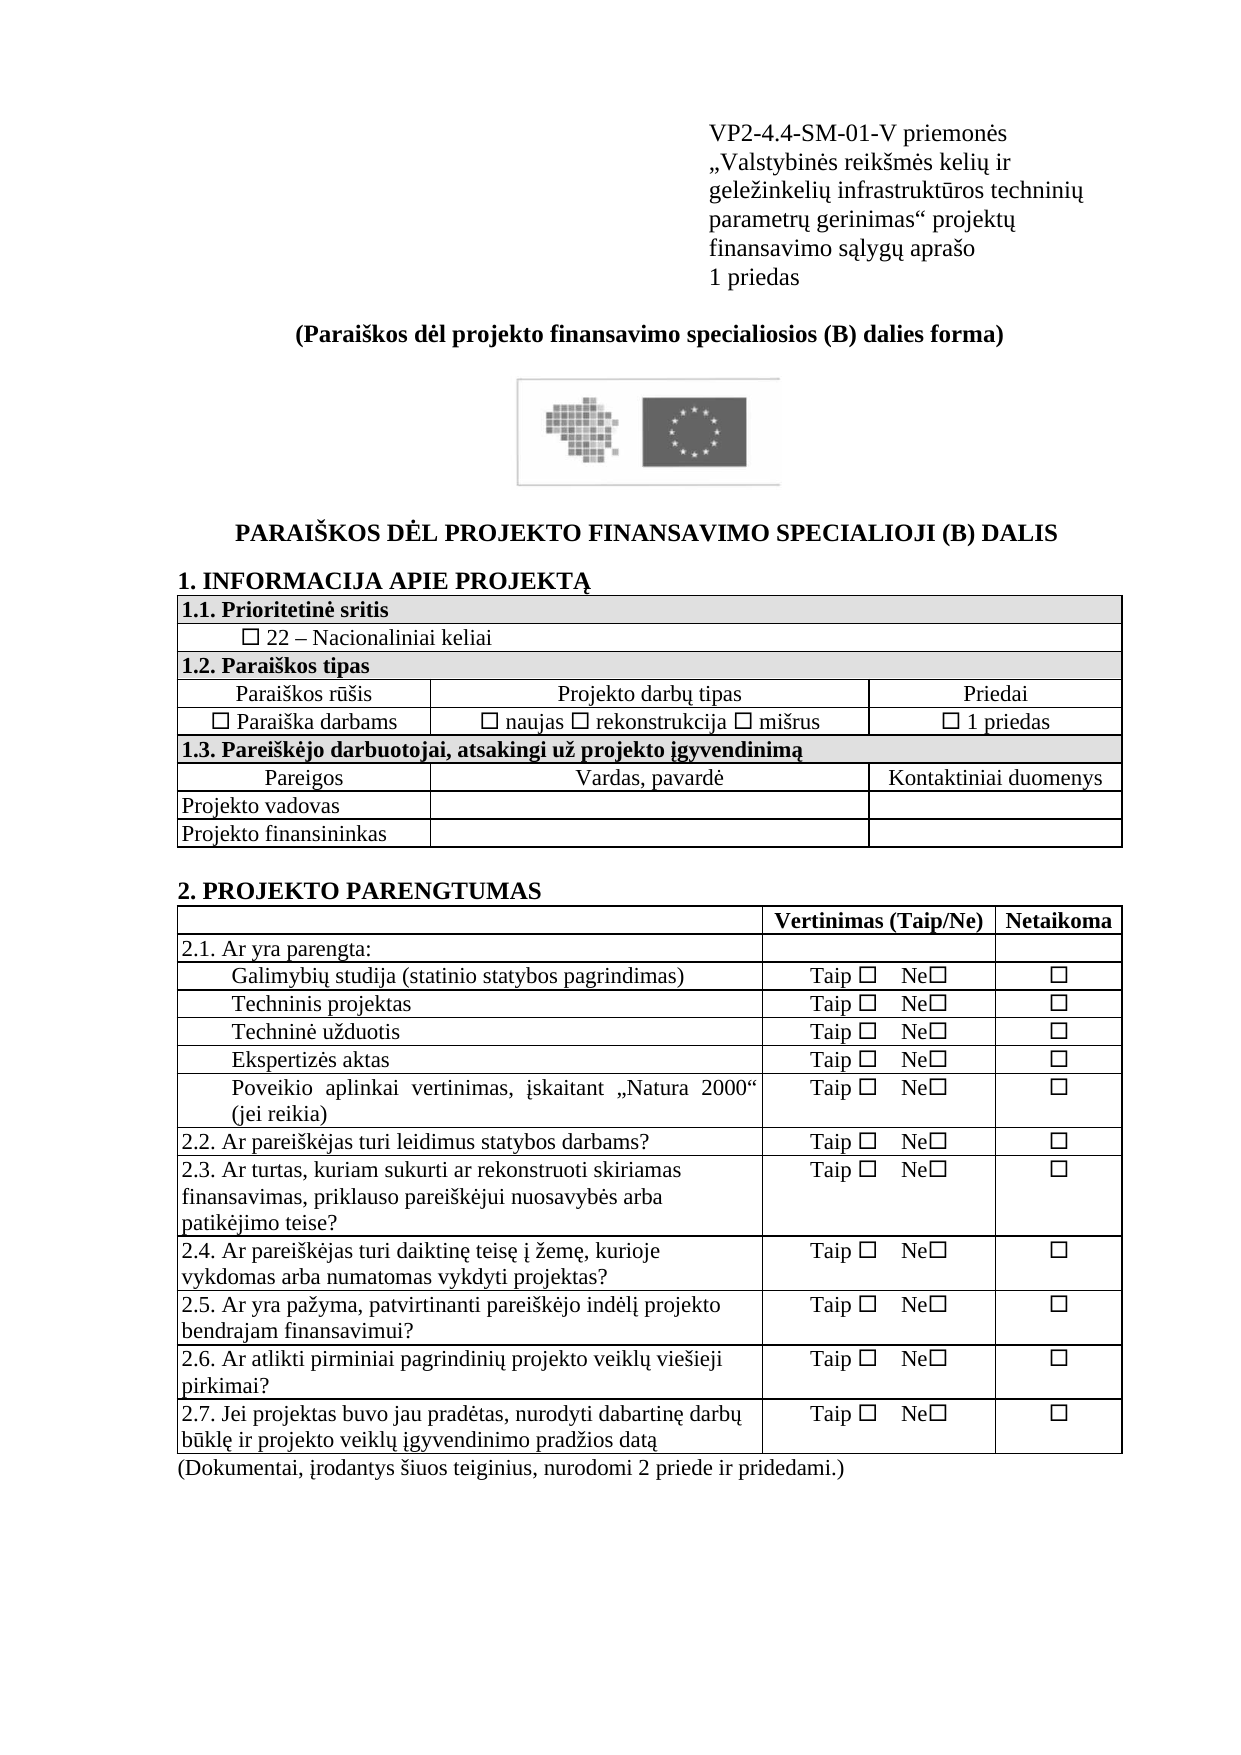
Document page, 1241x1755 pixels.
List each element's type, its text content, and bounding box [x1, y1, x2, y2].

table_cell Taip [] Ne[] [763, 991, 995, 1017]
text PARAIŠKOS DĖL PROJEKTO FINANSAVIMO SPECIALIOJI (B) DALIS [177, 518, 1122, 547]
text geležinkelių infrastruktūros techninių [177, 176, 1122, 204]
table_cell [870, 820, 1121, 846]
text parametrų gerinimas“ projektų [177, 204, 1122, 233]
table_cell 2.6. Ar atlikti pirminiai pagrindinių projekto veiklų viešieji pirkimai? [178, 1346, 762, 1398]
text 1 priedas [177, 262, 1122, 291]
table_cell [] [996, 1237, 1121, 1290]
table_cell Paraiškos rūšis [178, 680, 430, 706]
table_cell Taip [] Ne[] [763, 1156, 995, 1235]
table_cell Vardas, pavardė [431, 764, 868, 790]
table_cell [] [996, 1046, 1121, 1073]
table_cell Projekto darbų tipas [431, 680, 868, 706]
table_cell 2.2. Ar pareiškėjas turi leidimus statybos darbams? [178, 1128, 762, 1155]
table_cell [] [996, 1291, 1121, 1344]
table_cell [] [996, 1074, 1121, 1127]
text 2. PROJEKTO PARENGTUMAS [177, 876, 1122, 905]
table_cell Techninė užduotis [178, 1018, 762, 1045]
table_cell [] [996, 1156, 1121, 1235]
table_cell 2.5. Ar yra pažyma, patvirtinanti pareiškėjo indėlį projekto bendrajam finansavimui? [178, 1291, 762, 1344]
table_cell Kontaktiniai duomenys [870, 764, 1121, 790]
table_cell 2.3. Ar turtas, kuriam sukurti ar rekonstruoti skiriamas finansavimas, priklauso pareiškėjui nuosavybės arba patikėjimo teise? [178, 1156, 762, 1235]
table_cell [431, 792, 868, 818]
table_cell Projekto vadovas [178, 792, 430, 818]
table_cell [] [996, 1018, 1121, 1045]
table_cell [763, 935, 995, 961]
table_cell [870, 792, 1121, 818]
table_cell Taip [] Ne[] [763, 1237, 995, 1290]
table_cell Galimybių studija (statinio statybos pagrindimas) [178, 963, 762, 989]
table_cell Taip [] Ne[] [763, 1128, 995, 1155]
table_cell [] [996, 963, 1121, 989]
table_cell Ekspertizės aktas [178, 1046, 762, 1073]
table_cell Priedai [870, 680, 1121, 706]
text 1. INFORMACIJA APIE PROJEKTĄ [177, 566, 1122, 595]
table_cell Poveikio aplinkai vertinimas, įskaitant „Natura 2000“ (jei reikia) [178, 1074, 762, 1127]
table_header 1.1. Prioritetinė sritis [178, 596, 1121, 623]
table_cell [] [996, 1346, 1121, 1398]
table_cell [431, 820, 868, 846]
table_cell Projekto finansininkas [178, 820, 430, 846]
table_cell [] 22 – Nacionaliniai keliai [178, 624, 1121, 651]
table_cell Taip [] Ne[] [763, 1018, 995, 1045]
table_cell 2.4. Ar pareiškėjas turi daiktinę teisę į žemę, kurioje vykdomas arba numatomas vykdyti projektas? [178, 1237, 762, 1290]
text (Paraiškos dėl projekto finansavimo specialiosios (B) dalies forma) [177, 319, 1122, 348]
table_cell 2.7. Jei projektas buvo jau pradėtas, nurodyti dabartinę darbų būklę ir projekto veiklų įgyvendinimo pradžios datą [178, 1400, 762, 1452]
text finansavimo sąlygų aprašo [177, 233, 1122, 262]
table_cell Taip [] Ne[] [763, 1346, 995, 1398]
table_cell Taip [] Ne[] [763, 1400, 995, 1452]
table_header Vertinimas (Taip/Ne) [763, 907, 995, 933]
table_cell [] naujas [] rekonstrukcija [] mišrus [431, 708, 868, 734]
text (Dokumentai, įrodantys šiuos teiginius, nurodomi 2 priede ir pridedami.) [177, 1454, 1122, 1480]
table_cell [] [996, 991, 1121, 1017]
table_cell Techninis projektas [178, 991, 762, 1017]
table_cell Taip [] Ne[] [763, 1046, 995, 1073]
table_cell Taip [] Ne[] [763, 1291, 995, 1344]
table_cell Pareigos [178, 764, 430, 790]
table_cell [] Paraiška darbams [178, 708, 430, 734]
table_cell 1.2. Paraiškos tipas [178, 652, 1121, 678]
table_cell 2.1. Ar yra parengta: [178, 935, 762, 961]
table_cell [] 1 priedas [870, 708, 1121, 734]
table_header Netaikoma [996, 907, 1121, 933]
text „Valstybinės reikšmės kelių ir [177, 147, 1122, 176]
table_cell Taip [] Ne[] [763, 1074, 995, 1127]
table_header [178, 907, 762, 933]
table_cell [] [996, 1128, 1121, 1155]
table_cell 1.3. Pareiškėjo darbuotojai, atsakingi už projekto įgyvendinimą [178, 736, 1121, 762]
text VP2-4.4-SM-01-V priemonės [709, 118, 1122, 147]
table_cell [] [996, 1400, 1121, 1452]
table_cell [996, 935, 1121, 961]
table_cell Taip [] Ne[] [763, 963, 995, 989]
